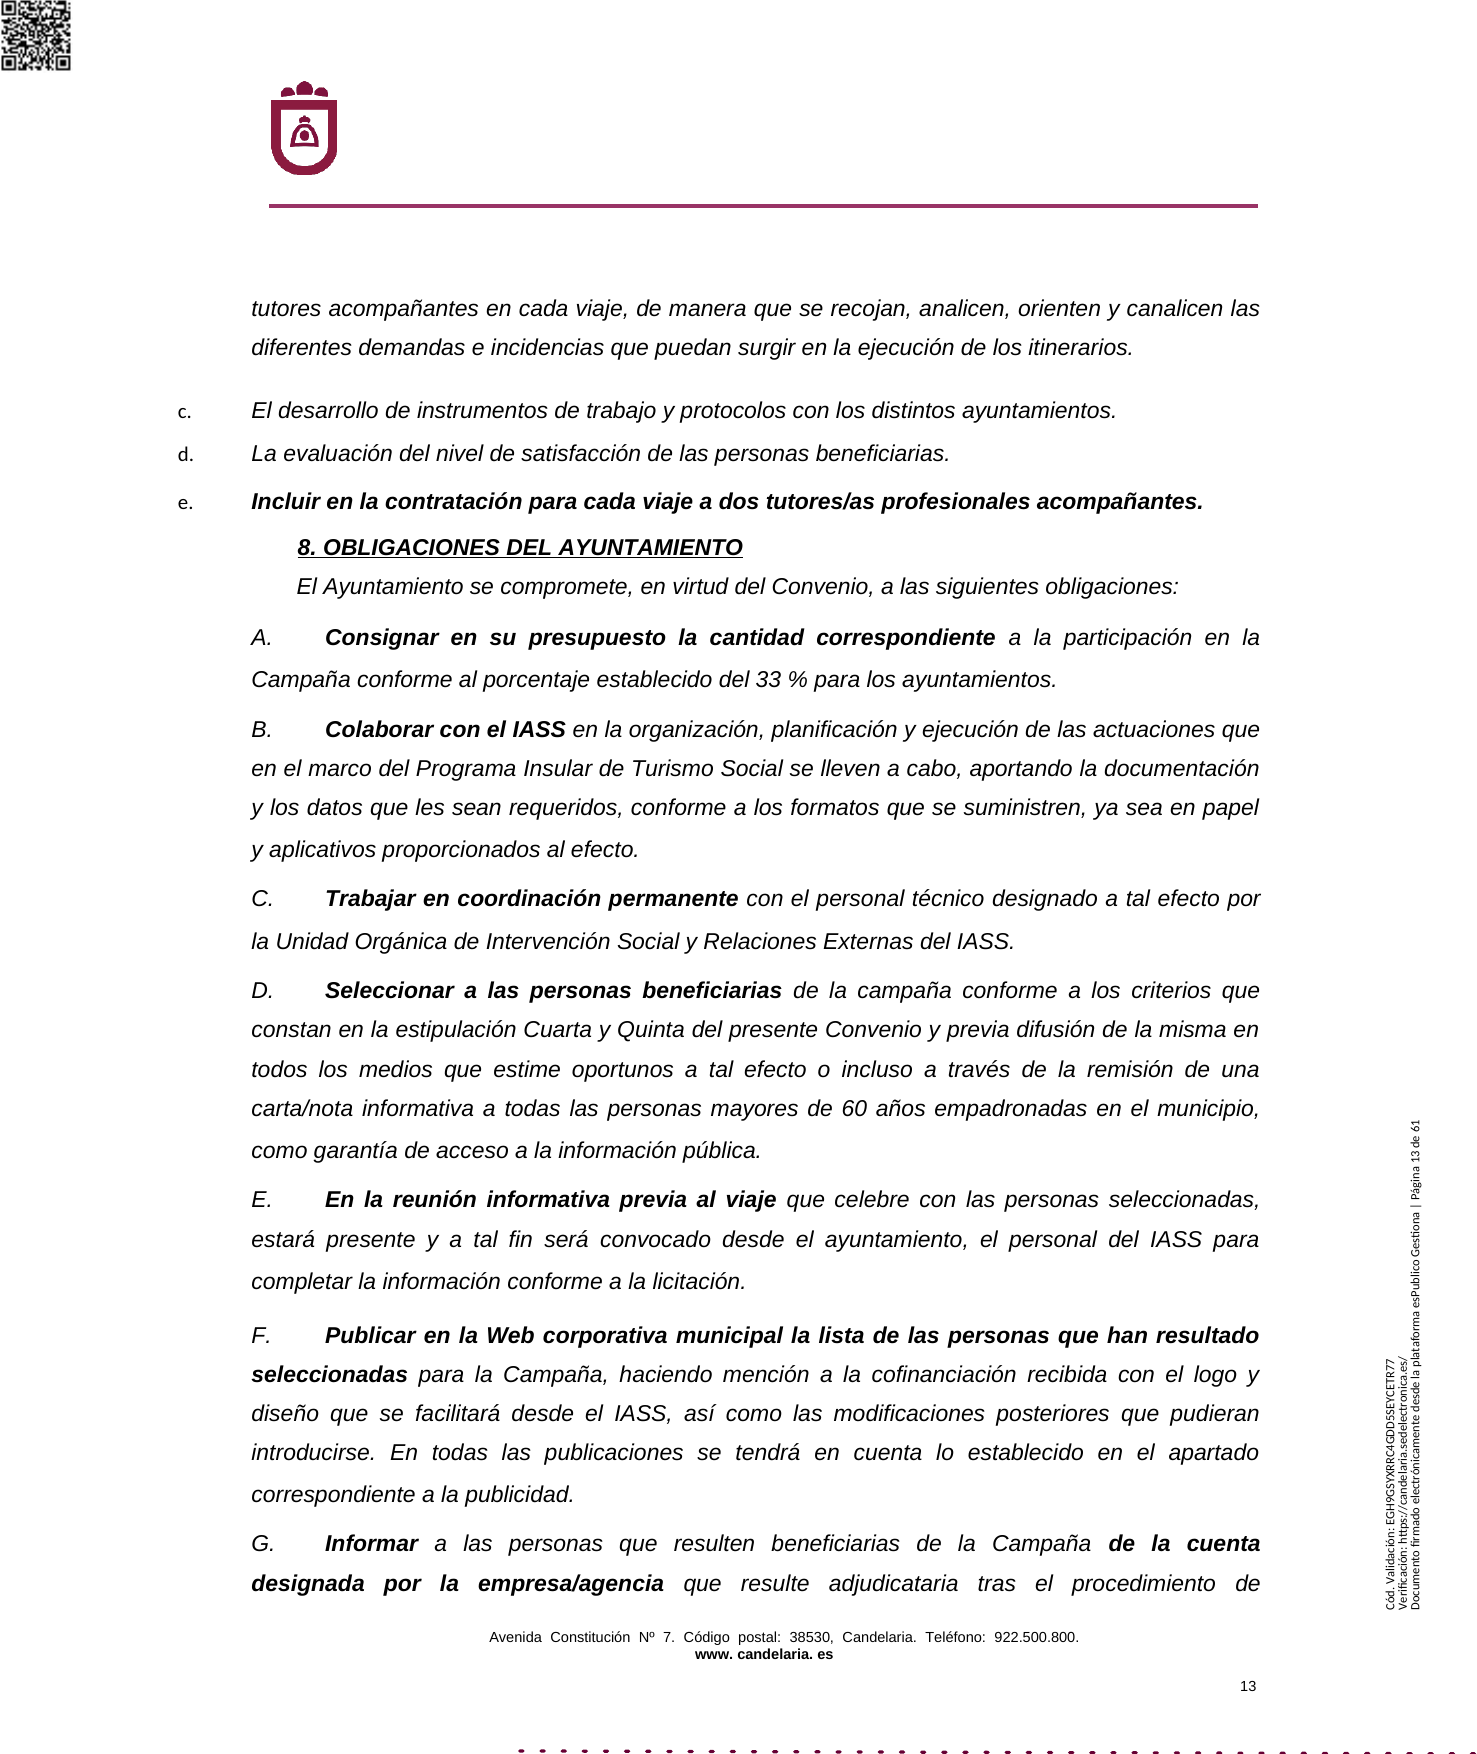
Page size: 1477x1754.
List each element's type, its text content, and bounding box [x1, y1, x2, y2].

list Seleccionar a las personas beneficiarias de la campaña conforme a los criterios que constan en la estipulación Cuarta y Quinta del presente Convenio y previa difusión de la misma en todos los medios que estime oportunos a tal efecto o incluso a través de la remisión de una carta/nota informativa a todas las personas mayores de 60 años empadronadas en el municipio, como garantía de acceso a la información pública. [251, 977, 1263, 1164]
list El desarrollo de instrumentos de trabajo y protocolos con los distintos ayuntamientos. [178, 397, 1263, 423]
list En la reunión informativa previa al viaje que celebre con las personas seleccionadas, estará presente y a tal fin será convocado desde el ayuntamiento, el personal del IASS para completar la información conforme a la licitación. [251, 1186, 1263, 1295]
list tutores acompañantes en cada viaje, de manera que se recojan, analicen, orienten y canalicen las diferentes demandas e incidencias que puedan surgir en la ejecución de los itinerarios. [178, 295, 1263, 361]
text El Ayuntamiento se compromete, en virtud del Convenio, a las siguientes obligaciones: [296, 573, 1263, 599]
list Colaborar con el IASS en la organización, planificación y ejecución de las actuaciones que en el marco del Programa Insular de Turismo Social se lleven a cabo, aportando la documentación y los datos que les sean requeridos, conforme a los formatos que se suministren, ya sea en papel y aplicativos proporcionados al efecto. [251, 716, 1263, 863]
list La evaluación del nivel de satisfacción de las personas beneficiarias. [178, 440, 1263, 467]
list Trabajar en coordinación permanente con el personal técnico designado a tal efecto por la Unidad Orgánica de Intervención Social y Relaciones Externas del IASS. [251, 885, 1263, 954]
list Consignar en su presupuesto la cantidad correspondiente a la participación en la Campaña conforme al porcentaje establecido del 33 % para los ayuntamientos. [251, 623, 1263, 693]
subtitle 8. OBLIGACIONES DEL AYUNTAMIENTO [297, 532, 1263, 561]
list Publicar en la Web corporativa municipal la lista de las personas que han resultado seleccionadas para la Campaña, haciendo mención a la cofinanciación recibida con el logo y diseño que se facilitará desde el IASS, así como las modificaciones posteriores que pudieran introducirse. En todas las publicaciones se tendrá en cuenta lo establecido en el apartado correspondiente a la publicidad. [251, 1322, 1263, 1508]
list Informar a las personas que resulten beneficiarias de la Campaña de la cuenta designada por la empresa/agencia que resulte adjudicataria tras el procedimiento de [251, 1530, 1263, 1596]
list Incluir en la contratación para cada viaje a dos tutores/as profesionales acompañantes. [178, 486, 1263, 514]
